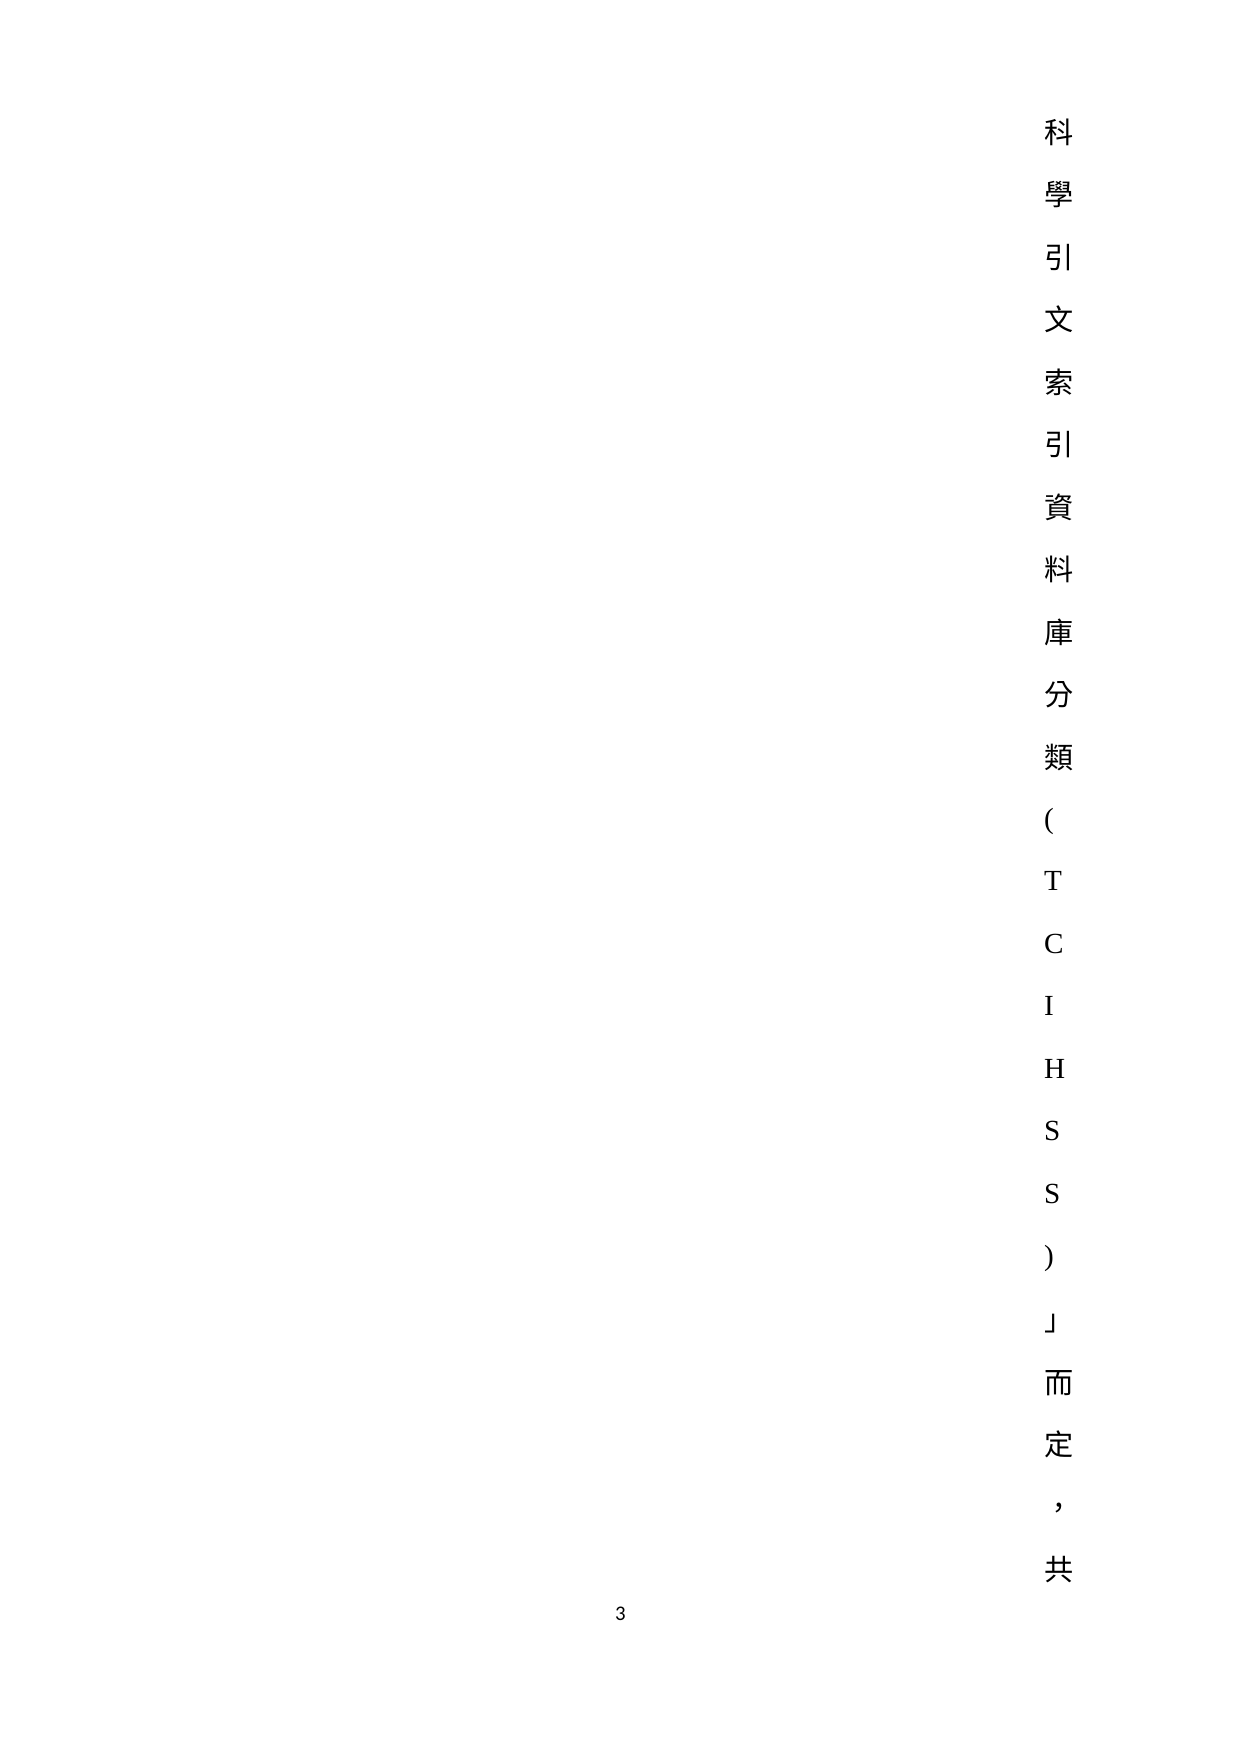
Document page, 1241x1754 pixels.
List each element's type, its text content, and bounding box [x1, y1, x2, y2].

list 名詞定義： 本計畫領域參考「臺灣人文及社會科學引文索引資料庫分類(TCIHSS)」而定，共計17個領域： [1044, 89, 1053, 1589]
